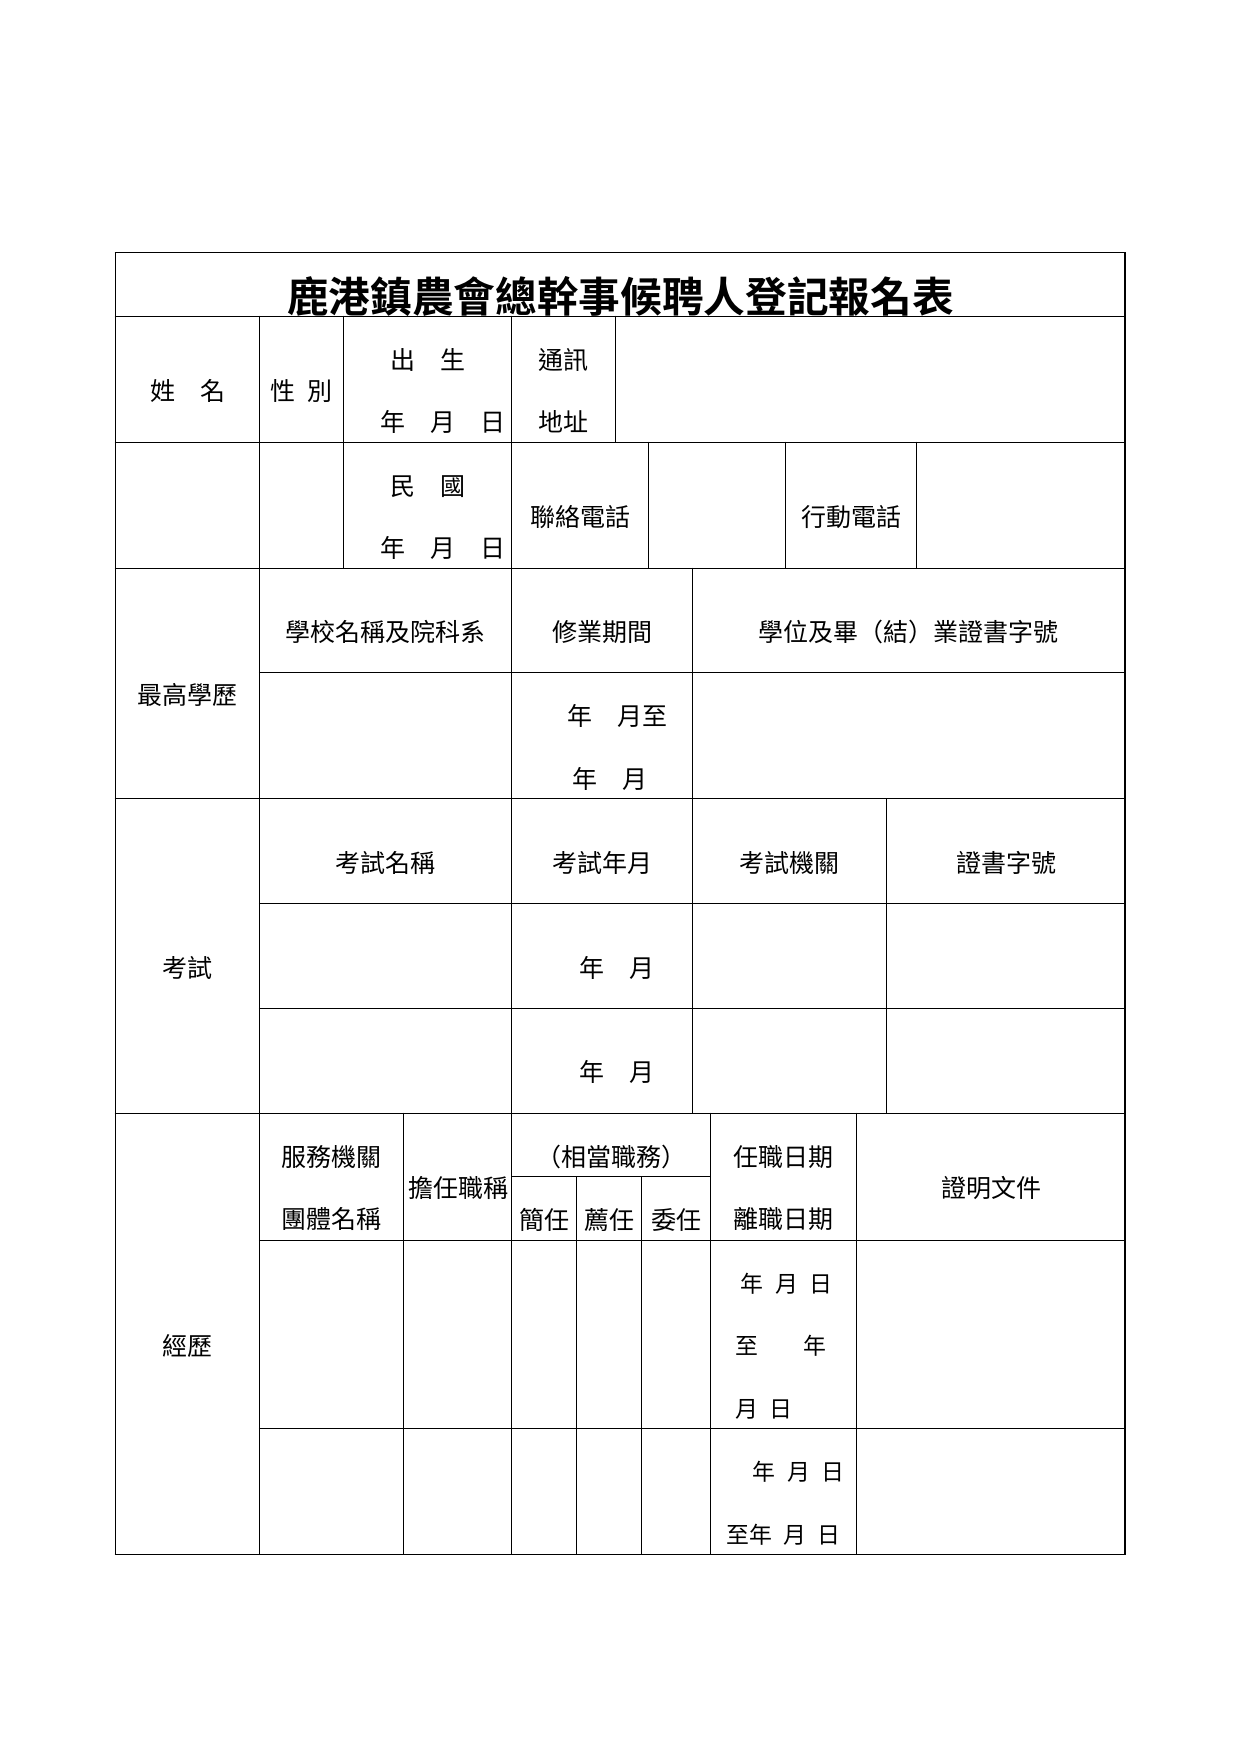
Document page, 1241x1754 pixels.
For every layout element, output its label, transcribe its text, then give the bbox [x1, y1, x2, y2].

table_cell [260, 1241, 403, 1428]
table_cell 最高學歷 [116, 569, 259, 798]
table_cell 聯絡電話 [512, 443, 648, 568]
table_cell [512, 1429, 576, 1554]
table_cell [616, 317, 1124, 442]
table_cell 薦任 [577, 1177, 641, 1239]
table_cell [887, 904, 1124, 1008]
table_cell 學位及畢（結）業證書字號 [693, 569, 1124, 672]
table_cell 委任 [642, 1177, 710, 1239]
table_cell 學校名稱及院科系 [260, 569, 511, 672]
table_header 鹿港鎮農會總幹事候聘人登記報名表 [116, 253, 1124, 316]
table_cell [260, 443, 343, 568]
table_cell [857, 1429, 1124, 1554]
table_cell [693, 673, 1124, 798]
table_cell 年 月 [512, 904, 692, 1008]
table_cell 出 生 年 月 日 [344, 317, 511, 442]
table_cell 民 國 年 月 日 [344, 443, 511, 568]
table_cell [260, 1429, 403, 1554]
table_cell [260, 673, 511, 798]
table_cell （相當職務） [512, 1114, 710, 1176]
table_cell [642, 1429, 710, 1554]
table_cell 性 別 [260, 317, 343, 442]
table_cell 證書字號 [887, 799, 1124, 903]
table_cell 服務機關 團體名稱 [260, 1114, 403, 1239]
table_cell [693, 904, 886, 1008]
table_cell [260, 904, 511, 1008]
table_cell 擔任職稱 [404, 1114, 511, 1239]
table_cell [649, 443, 785, 568]
table_cell 年 月 日至 年 月 日 [711, 1241, 856, 1428]
table_cell 姓 名 [116, 317, 259, 442]
table_cell [116, 443, 259, 568]
table_cell 修業期間 [512, 569, 692, 672]
table_cell [260, 1009, 511, 1112]
table_cell [577, 1429, 641, 1554]
table_cell 經歷 [116, 1114, 259, 1554]
table_cell 考試 [116, 799, 259, 1112]
table_cell [512, 1241, 576, 1428]
table_cell [857, 1241, 1124, 1428]
table_cell 簡任 [512, 1177, 576, 1239]
table_cell [693, 1009, 886, 1112]
table_cell 考試年月 [512, 799, 692, 903]
table_cell [887, 1009, 1124, 1112]
table_cell 年 月 [512, 1009, 692, 1112]
table_cell 年 月 日至年 月 日 [711, 1429, 856, 1554]
table_cell 任職日期 離職日期 [711, 1114, 856, 1239]
table_cell [404, 1429, 511, 1554]
table_cell 通訊 地址 [512, 317, 615, 442]
table_cell 行動電話 [786, 443, 916, 568]
table_cell [917, 443, 1124, 568]
table_cell [404, 1241, 511, 1428]
table_cell 考試機關 [693, 799, 886, 903]
table_cell 年 月至 年 月 [512, 673, 692, 798]
table_cell [577, 1241, 641, 1428]
table_cell 考試名稱 [260, 799, 511, 903]
table_cell 證明文件 [857, 1114, 1124, 1239]
table_cell [642, 1241, 710, 1428]
